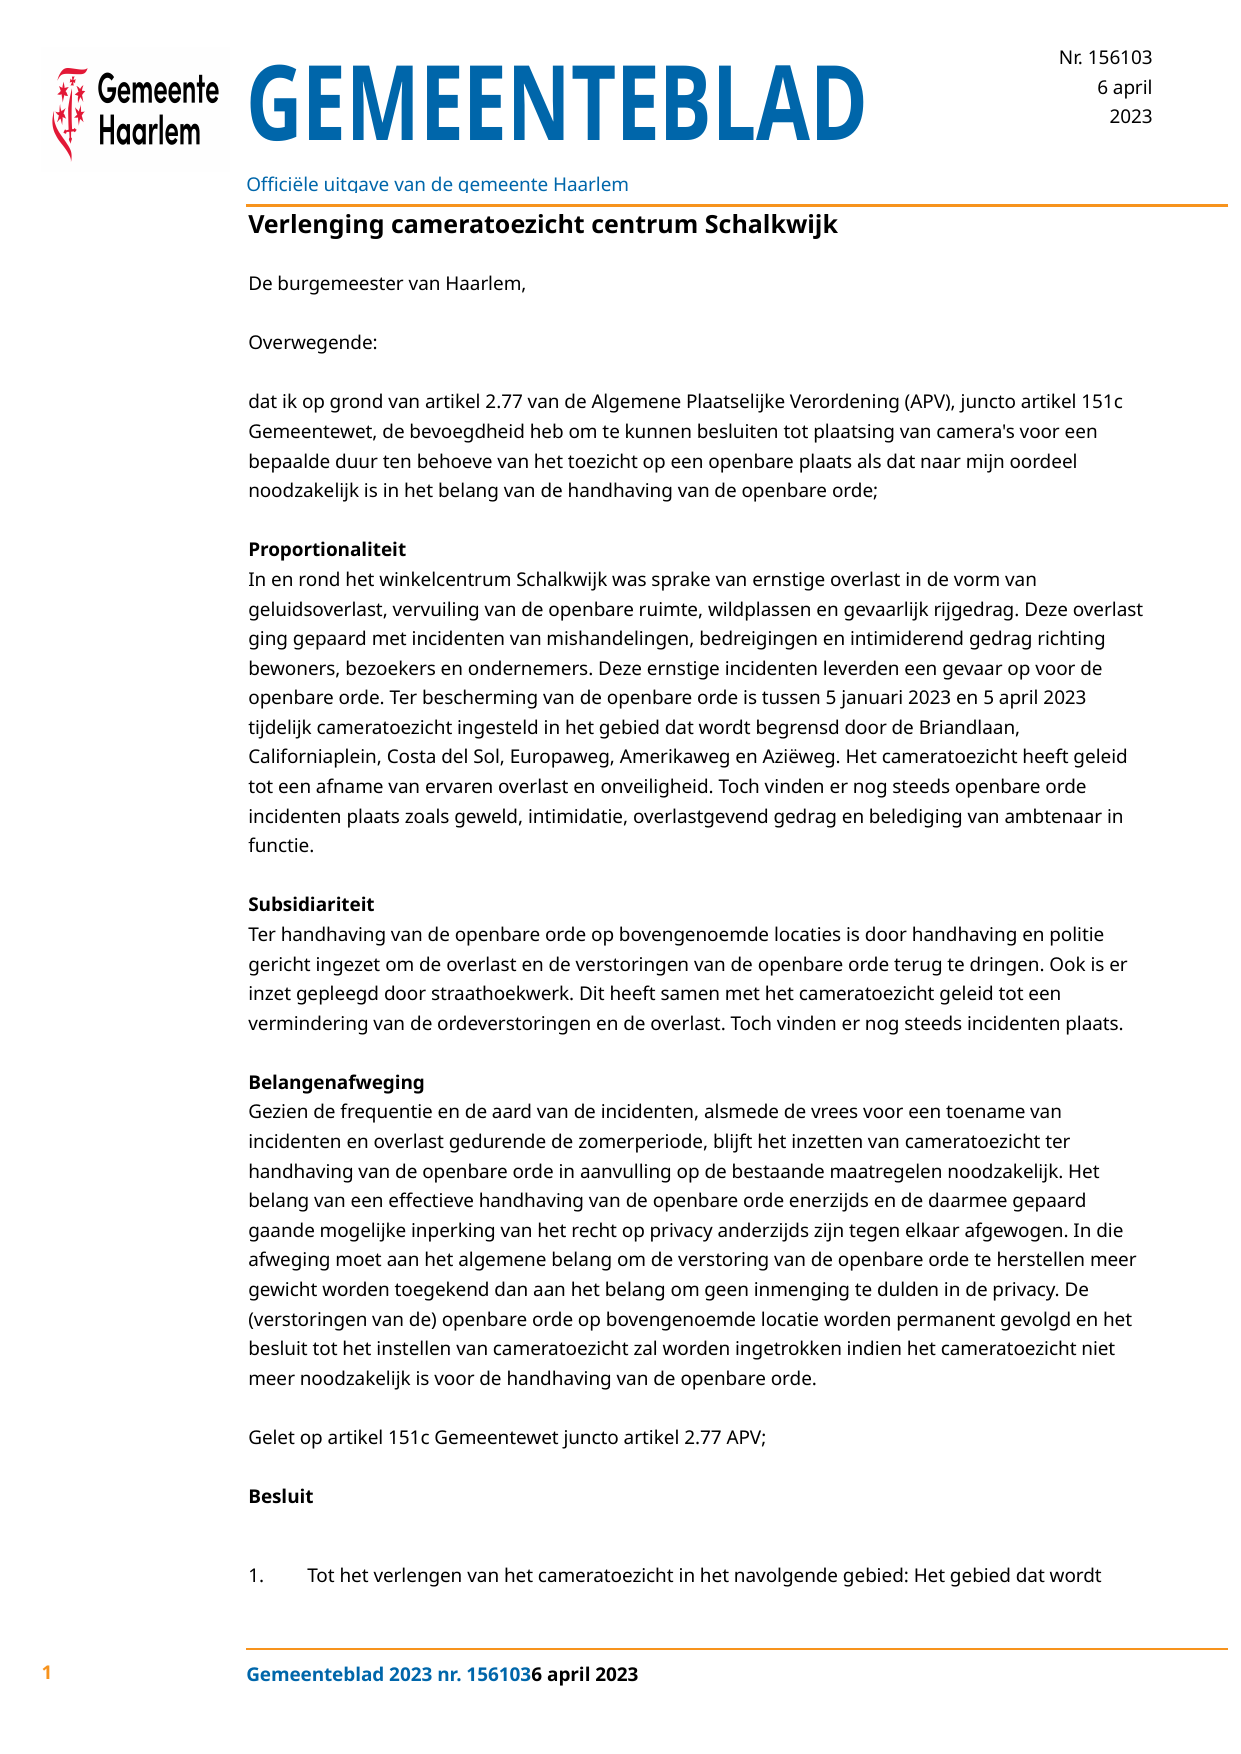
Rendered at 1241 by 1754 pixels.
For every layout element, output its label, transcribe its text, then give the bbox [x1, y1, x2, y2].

text Besluit [248, 1483, 1152, 1509]
list Tot het verlengen van het cameratoezicht in het navolgende gebied: Het gebied dat wordt [248, 1562, 1152, 1588]
text Ter handhaving van de openbare orde op bovengenoemde locaties is door handhaving en politie gericht ingezet om de overlast en de verstoringen van de openbare orde terug te dringen. Ook is er inzet gepleegd door straathoekwerk. Dit heeft samen met het cameratoezicht geleid tot een vermindering van de ordeverstoringen en de overlast. Toch vinden er nog steeds incidenten plaats. [248, 921, 1152, 1036]
picture [41, 47, 231, 172]
text Belangenafweging [248, 1069, 1152, 1095]
text Verlenging cameratoezicht centrum Schalkwijk [248, 207, 1152, 241]
text Proportionaliteit [248, 537, 1152, 562]
text Gezien de frequentie en de aard van de incidenten, alsmede de vrees voor een toename van incidenten en overlast gedurende de zomerperiode, blijft het inzetten van cameratoezicht ter handhaving van de openbare orde in aanvulling op de bestaande maatregelen noodzakelijk. Het belang van een effectieve handhaving van de openbare orde enerzijds en de daarmee gepaard gaande mogelijke inperking van het recht op privacy anderzijds zijn tegen elkaar afgewogen. In die afweging moet aan het algemene belang om de verstoring van de openbare orde te herstellen meer gewicht worden toegekend dan aan het belang om geen inmenging te dulden in de privacy. De (verstoringen van de) openbare orde op bovengenoemde locatie worden permanent gevolgd en het besluit tot het instellen van cameratoezicht zal worden ingetrokken indien het cameratoezicht niet meer noodzakelijk is voor de handhaving van de openbare orde. [248, 1099, 1152, 1391]
text Gelet op artikel 151c Gemeentewet juncto artikel 2.77 APV; [248, 1424, 1152, 1450]
text Overwegende: [248, 329, 1152, 355]
text De burgemeester van Haarlem, [248, 270, 1152, 296]
text Subsidiariteit [248, 892, 1152, 917]
text In en rond het winkelcentrum Schalkwijk was sprake van ernstige overlast in de vorm van geluidsoverlast, vervuiling van de openbare ruimte, wildplassen en gevaarlijk rijgedrag. Deze overlast ging gepaard met incidenten van mishandelingen, bedreigingen en intimiderend gedrag richting bewoners, bezoekers en ondernemers. Deze ernstige incidenten leverden een gevaar op voor de openbare orde. Ter bescherming van de openbare orde is tussen 5 januari 2023 en 5 april 2023 tijdelijk cameratoezicht ingesteld in het gebied dat wordt begrensd door de Briandlaan, Californiaplein, Costa del Sol, Europaweg, Amerikaweg en Aziëweg. Het cameratoezicht heeft geleid tot een afname van ervaren overlast en onveiligheid. Toch vinden er nog steeds openbare orde incidenten plaats zoals geweld, intimidatie, overlastgevend gedrag en belediging van ambtenaar in functie. [248, 566, 1152, 858]
text dat ik op grond van artikel 2.77 van de Algemene Plaatselijke Verordening (APV), juncto artikel 151c Gemeentewet, de bevoegdheid heb om te kunnen besluiten tot plaatsing van camera's voor een bepaalde duur ten behoeve van het toezicht op een openbare plaats als dat naar mijn oordeel noodzakelijk is in het belang van de handhaving van de openbare orde; [248, 389, 1152, 503]
